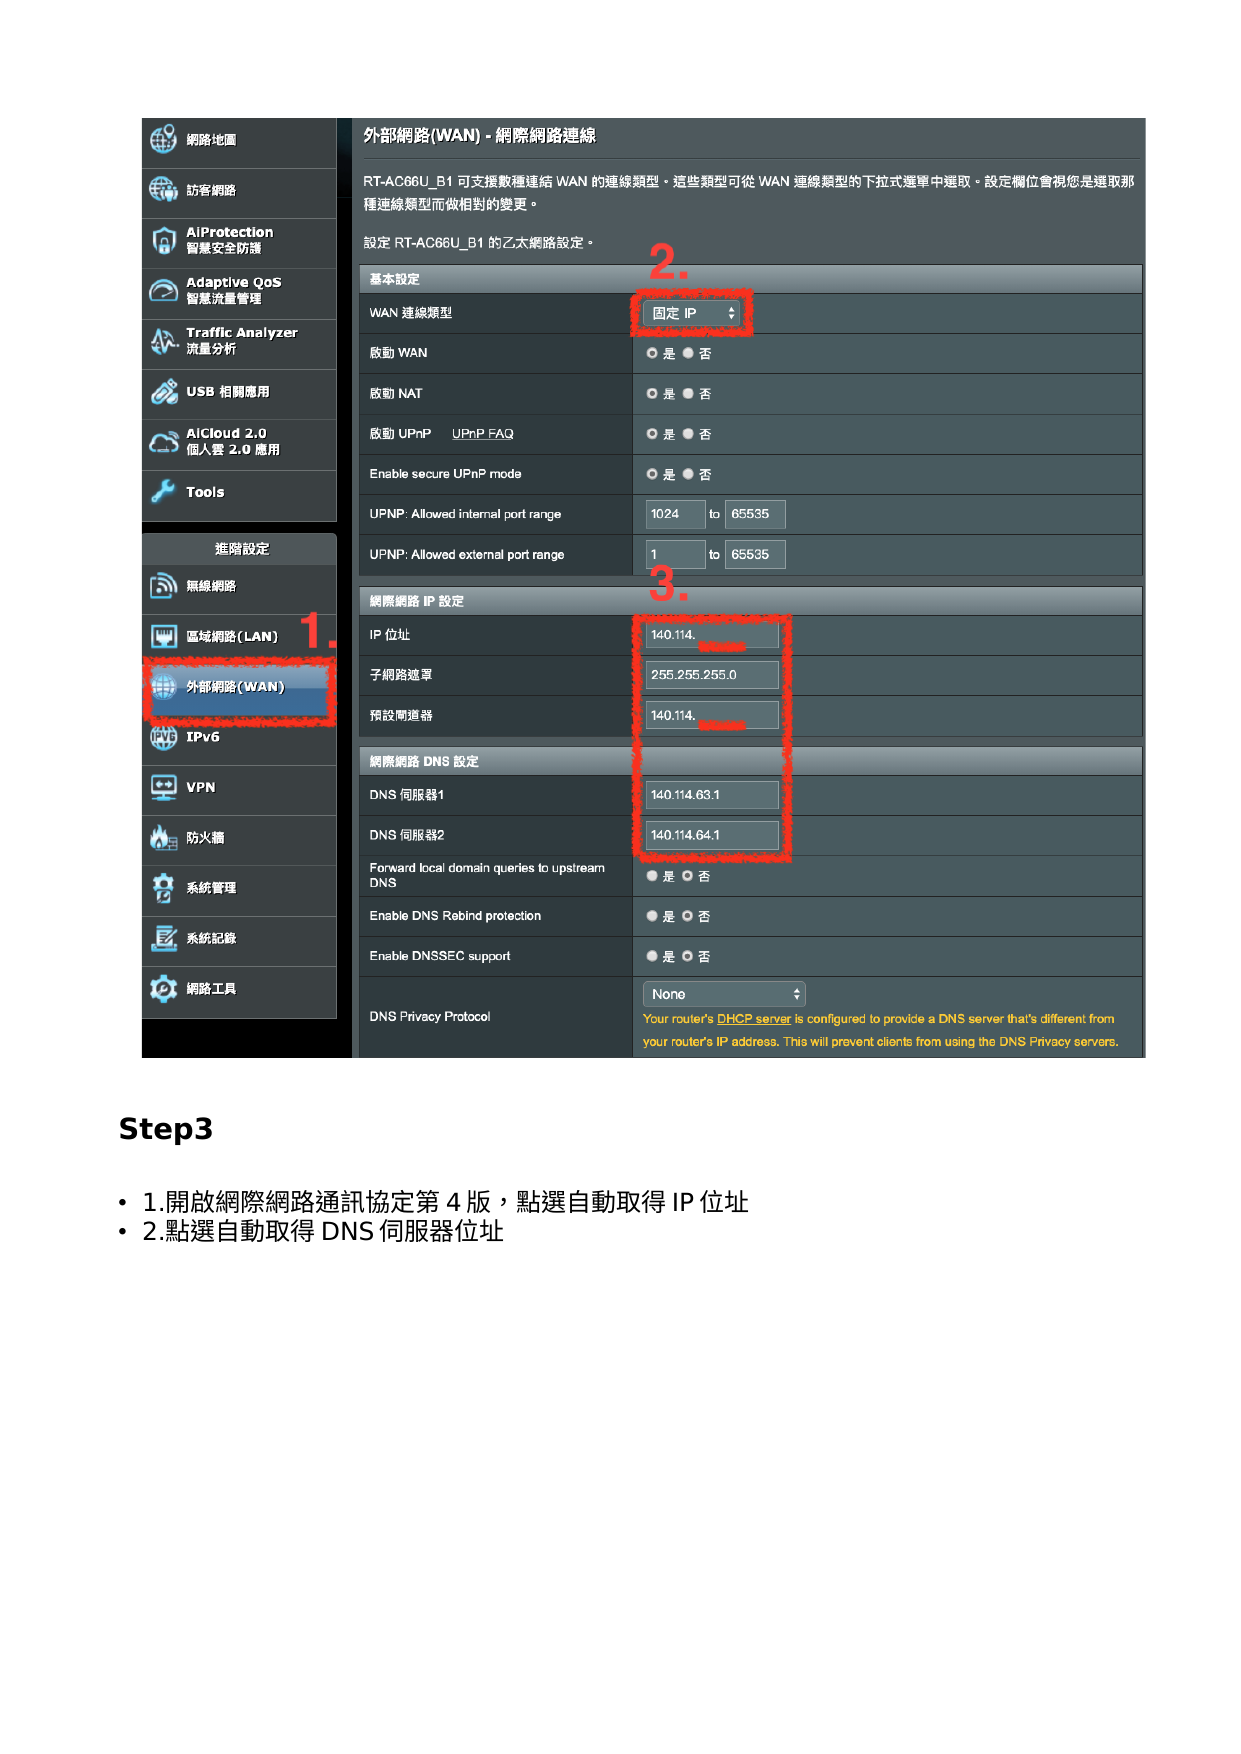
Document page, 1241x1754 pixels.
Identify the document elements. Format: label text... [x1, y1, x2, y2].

list 2.點選自動取得DNS伺服器位址 [118, 1217, 1122, 1246]
picture [141, 118, 1146, 1058]
list 1.開啟網際網路通訊協定第4版，點選自動取得IP位址 [118, 1188, 1122, 1217]
list [118, 118, 141, 1057]
subtitle Step3 [118, 1112, 1122, 1146]
